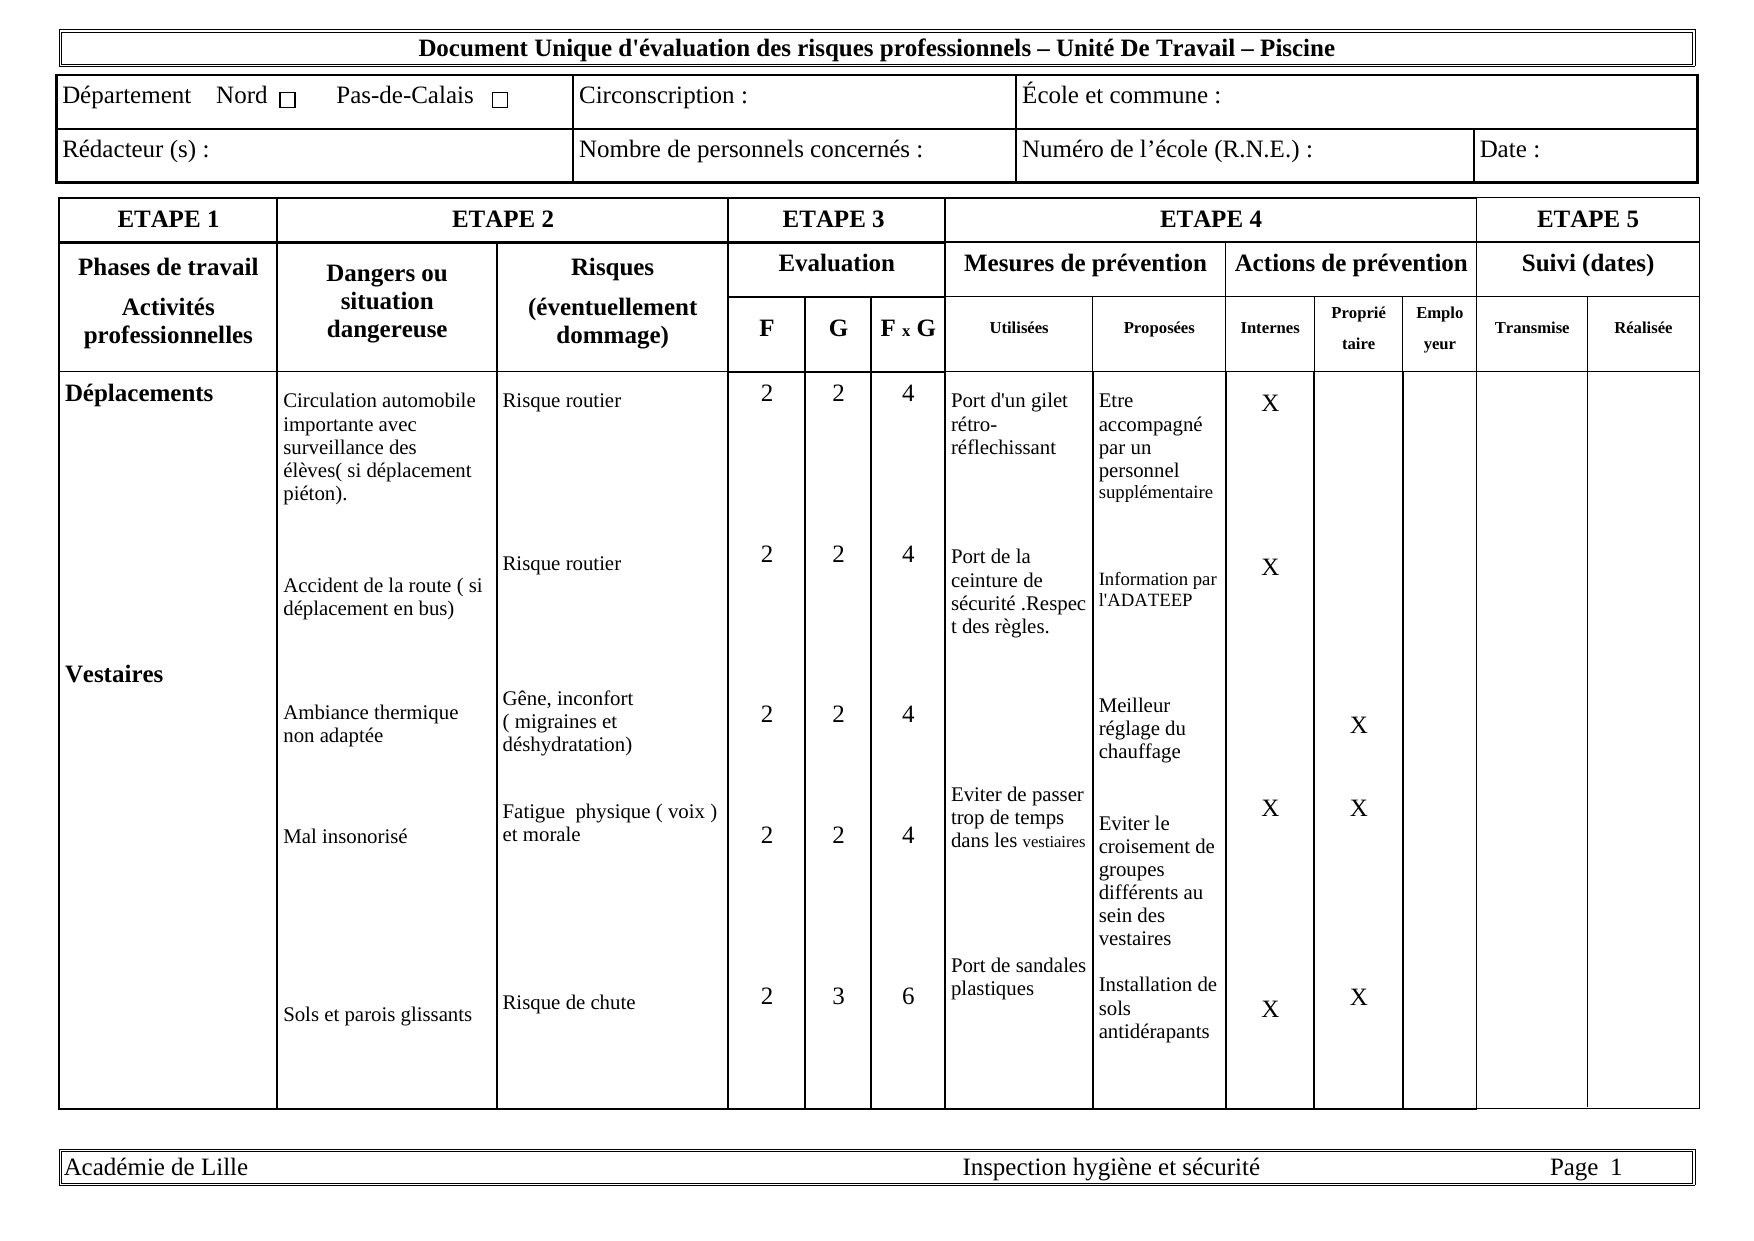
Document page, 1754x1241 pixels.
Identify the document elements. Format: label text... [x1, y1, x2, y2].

table_cell Proprié taire [1315, 297, 1402, 371]
table_cell Internes [1226, 297, 1314, 371]
table_header école et commune : [1017, 76, 1696, 128]
table_cell Déplacements Vestaires [60, 372, 276, 1108]
table_header ETAPE 2 [278, 199, 727, 241]
table_cell Proposées [1093, 297, 1225, 371]
table_cell [1477, 372, 1587, 1108]
table_cell Evaluation [729, 244, 944, 296]
table_cell Actions de prévention [1226, 243, 1476, 296]
table_cell Réalisée [1588, 297, 1699, 371]
table_header ETAPE 5 [1477, 198, 1699, 241]
table_cell Numéro de l’école (R.N.E.) : [1017, 130, 1473, 181]
table_header ETAPE 4 [946, 199, 1476, 241]
table_cell Mesures de prévention [946, 243, 1225, 296]
table_cell Emplo yeur [1403, 297, 1476, 371]
table_cell Nombre de personnels concernés : [574, 130, 1015, 181]
table_cell 2 2 2 2 3 [806, 373, 870, 1108]
table_cell Suivi (dates) [1477, 243, 1699, 296]
table_cell Dangers ou situation dangereuse [278, 244, 496, 371]
table_cell Rédacteur (s) : [58, 130, 572, 181]
table_header ETAPE 1 [60, 199, 276, 241]
table_cell F [729, 298, 804, 371]
table_cell X X X [1315, 372, 1402, 1108]
table_cell Port d'un gilet rétro-réflechissant Port de la ceinture de sécurité .Respect des règles. Eviter de passer trop de temps dans les vestiaires Port de sandales plastiques [946, 372, 1092, 1108]
table_cell Circulation automobile importante avec surveillance des élèves( si déplacement piéton). Accident de la route ( si déplacement en bus) Ambiance thermique non adaptée Mal insonorisé Sols et parois glissants [278, 372, 496, 1108]
table_cell Risques (éventuellement dommage) [498, 244, 727, 371]
table_header Département Nord Pas-de-Calais [58, 76, 572, 128]
table_cell Etre accompagné par un personnel supplémentaire Information par l'ADATEEP Meilleur réglage du chauffage Eviter le croisement de groupes différents au sein des vestaires Installation de sols antidérapants [1094, 372, 1225, 1108]
table_header ETAPE 3 [729, 199, 944, 241]
table_cell Phases de travail Activités professionnelles [60, 244, 276, 371]
table_cell [1404, 372, 1476, 1108]
table_cell 2 2 2 2 2 [729, 373, 804, 1108]
table_header Circonscription : [574, 76, 1015, 128]
table_cell X X X X [1227, 372, 1313, 1108]
table_cell F x G [872, 298, 944, 371]
table_cell 4 4 4 4 6 [872, 373, 944, 1108]
table_cell Date : [1475, 130, 1696, 181]
table_cell [1587, 372, 1699, 1108]
table_cell Transmise [1477, 297, 1587, 371]
table_cell Risque routier Risque routier Gêne, inconfort ( migraines et déshydratation) Fatigue physique ( voix ) et morale Risque de chute [498, 372, 727, 1108]
table_cell Utilisées [946, 297, 1092, 371]
table_cell G [806, 298, 870, 371]
